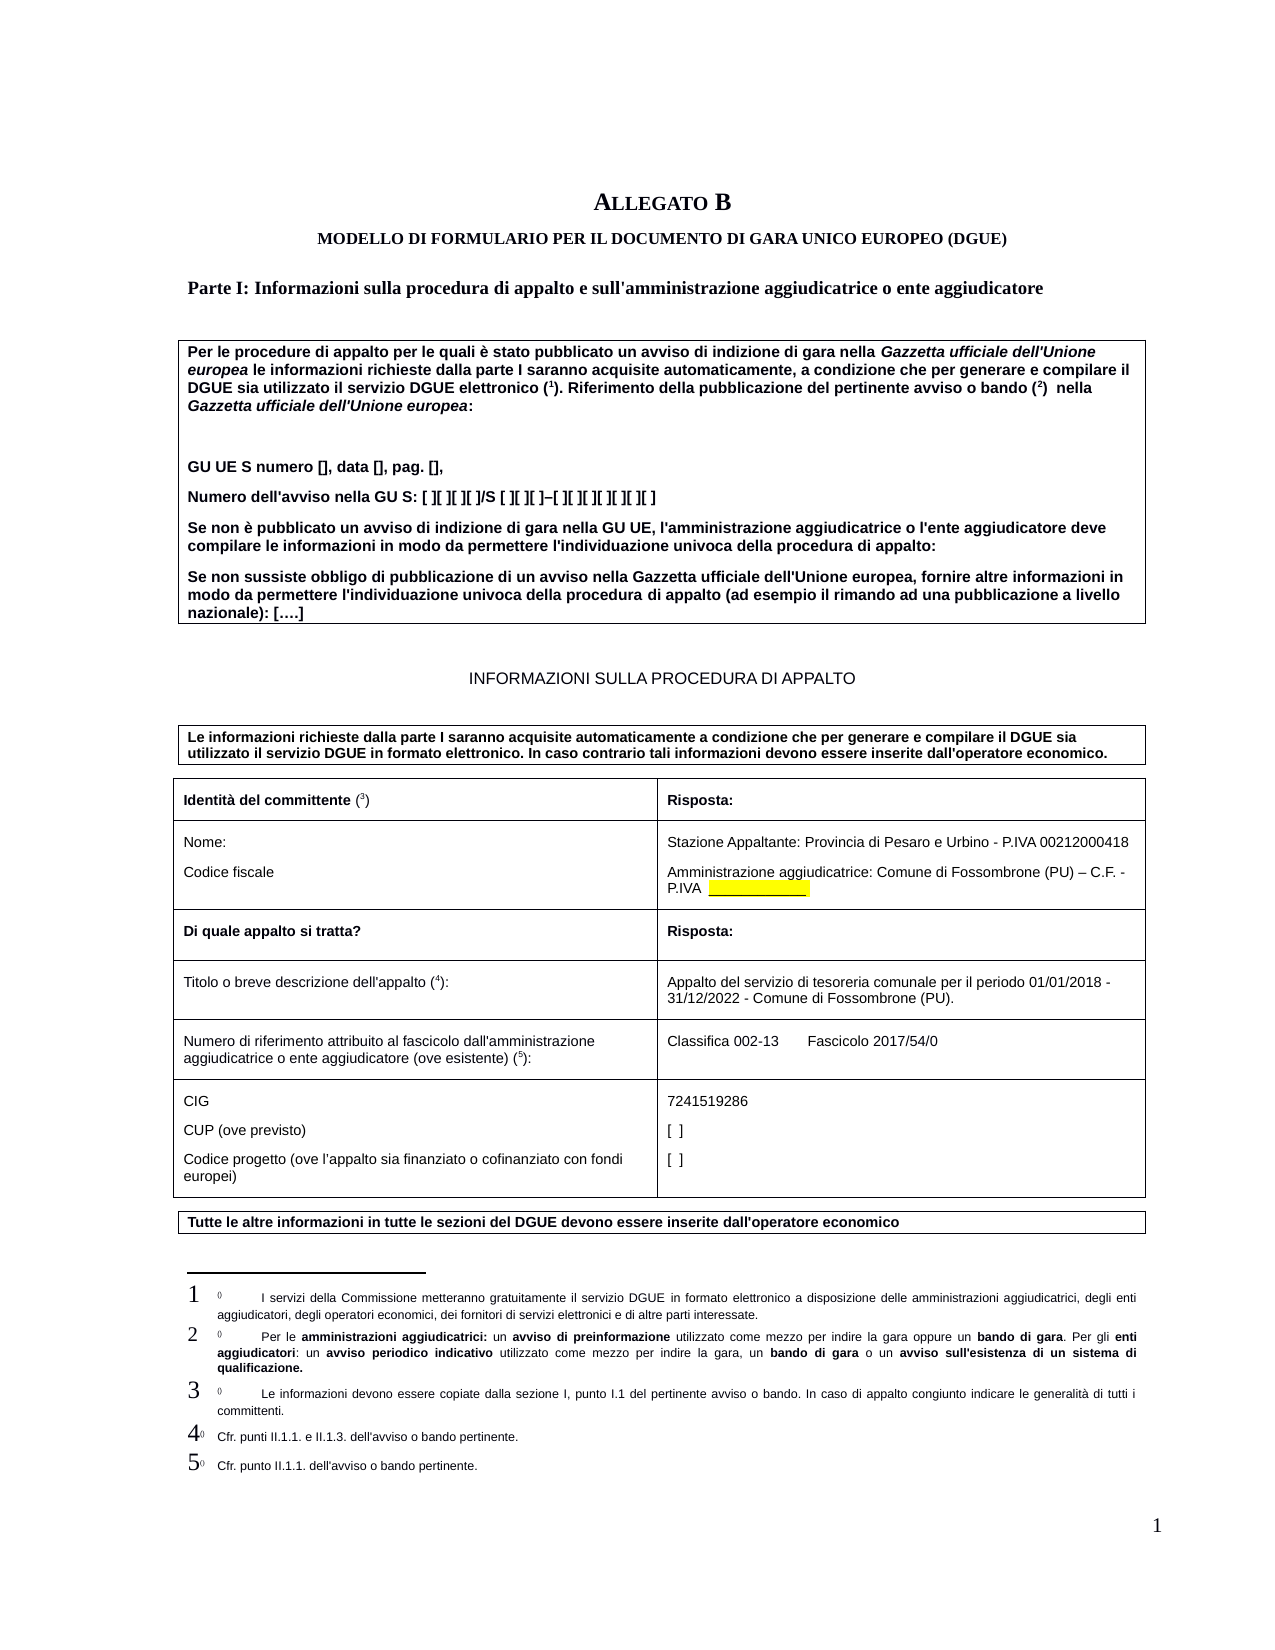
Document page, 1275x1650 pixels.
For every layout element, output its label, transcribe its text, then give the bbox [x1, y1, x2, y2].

table_cell 7241519286 [ ] [ ] [658, 1080, 1145, 1197]
table_cell Appalto del servizio di tesoreria comunale per il periodo 01/01/2018 - 31/12/2022 - Comune di Fossombrone (PU). [658, 961, 1145, 1019]
table_cell CIG CUP (ove previsto) Codice progetto (ove l’appalto sia finanziato o cofinanziato con fondi europei) [174, 1080, 657, 1197]
text () I servizi della Commissione metteranno gratuitamente il servizio DGUE in formato elettronico a disposizione delle amministrazioni aggiudicatrici, degli enti aggiudicatori, degli operatori economici, dei fornitori di servizi elettronici e di altre parti interessate. [187, 1279, 1137, 1322]
title Parte I: Informazioni sulla procedura di appalto e sull'amministrazione aggiudicatrice o ente aggiudicatore [187, 277, 1137, 298]
title Informazioni sulla procedura di appalto [187, 669, 1137, 688]
subtitle Allegato B [187, 187, 1137, 216]
table_cell Classifica 002-13 Fascicolo 2017/54/0 [658, 1020, 1145, 1079]
table_cell Stazione Appaltante: Provincia di Pesaro e Urbino - P.IVA 00212000418 Amministrazione aggiudicatrice: Comune di Fossombrone (PU) – C.F. - P.IVA ____________ [658, 821, 1145, 909]
table_cell Risposta: [658, 910, 1145, 960]
text () Per le amministrazioni aggiudicatrici: un avviso di preinformazione utilizzato come mezzo per indire la gara oppure un bando di gara. Per gli enti aggiudicatori: un avviso periodico indicativo utilizzato come mezzo per indire la gara, un bando di gara o un avviso sull'esistenza di un sistema di qualificazione. [187, 1322, 1137, 1375]
text GU UE S numero [], data [], pag. [], [179, 454, 1145, 476]
table_header Risposta: [658, 779, 1145, 820]
table_cell Di quale appalto si tratta? [174, 910, 657, 960]
table_cell Numero di riferimento attribuito al fascicolo dall'amministrazione aggiudicatrice o ente aggiudicatore (ove esistente) (): [174, 1020, 657, 1079]
text Se non sussiste obbligo di pubblicazione di un avviso nella Gazzetta ufficiale dell'Unione europea, fornire altre informazioni in modo da permettere l'individuazione univoca della procedura di appalto (ad esempio il rimando ad una pubblicazione a livello nazionale): [….] [179, 564, 1145, 623]
text Se non è pubblicato un avviso di indizione di gara nella GU UE, l'amministrazione aggiudicatrice o l'ente aggiudicatore deve compilare le informazioni in modo da permettere l'individuazione univoca della procedura di appalto: [179, 516, 1145, 555]
table_cell Nome: Codice fiscale [174, 821, 657, 909]
text Tutte le altre informazioni in tutte le sezioni del DGUE devono essere inserite dall'operatore economico [179, 1212, 1145, 1233]
table_header Identità del committente () [174, 779, 657, 820]
text Per le procedure di appalto per le quali è stato pubblicato un avviso di indizione di gara nella Gazzetta ufficiale dell'Unione europea le informazioni richieste dalla parte I saranno acquisite automaticamente, a condizione che per generare e compilare il DGUE sia utilizzato il servizio DGUE elettronico (). Riferimento della pubblicazione del pertinente avviso o bando () nella Gazzetta ufficiale dell'Unione europea: [179, 341, 1145, 415]
text Le informazioni richieste dalla parte I saranno acquisite automaticamente a condizione che per generare e compilare il DGUE sia utilizzato il servizio DGUE in formato elettronico. In caso contrario tali informazioni devono essere inserite dall'operatore economico. [179, 726, 1145, 764]
text Modello di formulario per il documento di gara unico europeo (DGUE) [187, 229, 1137, 248]
text Numero dell'avviso nella GU S: [ ][ ][ ][ ]/S [ ][ ][ ]–[ ][ ][ ][ ][ ][ ][ ] [179, 485, 1145, 506]
table_cell Titolo o breve descrizione dell'appalto (): [174, 961, 657, 1019]
